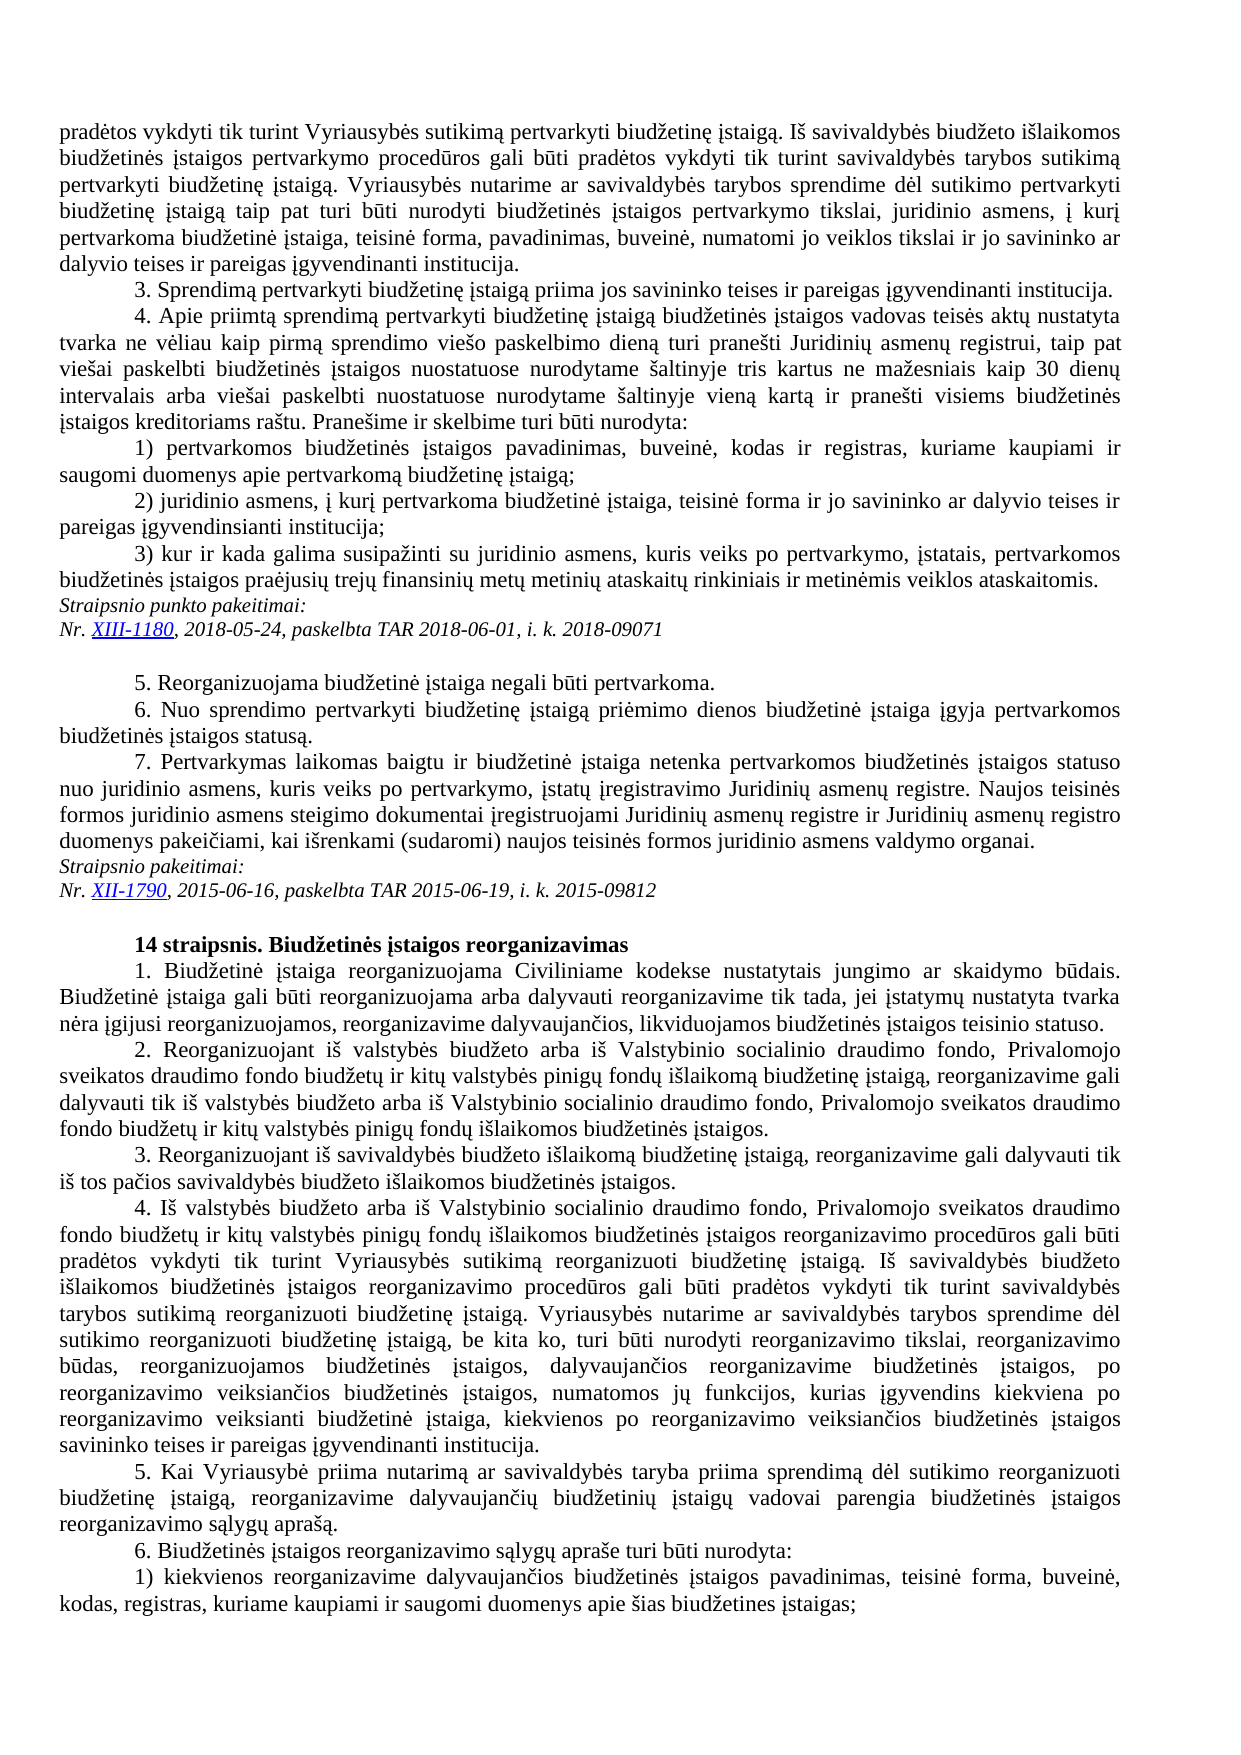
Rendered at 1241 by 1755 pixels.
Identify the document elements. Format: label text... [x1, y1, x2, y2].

text 1) kiekvienos reorganizavime dalyvaujančios biudžetinės įstaigos pavadinimas, teisinė forma, buveinė, kodas, registras, kuriame kaupiami ir saugomi duomenys apie šias biudžetines įstaigas; [59, 1563, 1122, 1616]
text 14 straipsnis. Biudžetinės įstaigos reorganizavimas [59, 931, 1122, 957]
text Nr. XIII-1180, 2018-05-24, paskelbta TAR 2018-06-01, i. k. 2018-09071 [59, 617, 1122, 641]
text 5. Kai Vyriausybė priima nutarimą ar savivaldybės taryba priima sprendimą dėl sutikimo reorganizuoti biudžetinę įstaigą, reorganizavime dalyvaujančių biudžetinių įstaigų vadovai parengia biudžetinės įstaigos reorganizavimo sąlygų aprašą. [59, 1458, 1122, 1537]
text 3. Sprendimą pertvarkyti biudžetinę įstaigą priima jos savininko teises ir pareigas įgyvendinanti institucija. [59, 276, 1122, 303]
text 4. Apie priimtą sprendimą pertvarkyti biudžetinę įstaigą biudžetinės įstaigos vadovas teisės aktų nustatyta tvarka ne vėliau kaip pirmą sprendimo viešo paskelbimo dieną turi pranešti Juridinių asmenų registrui, taip pat viešai paskelbti biudžetinės įstaigos nuostatuose nurodytame šaltinyje tris kartus ne mažesniais kaip 30 dienų intervalais arba viešai paskelbti nuostatuose nurodytame šaltinyje vieną kartą ir pranešti visiems biudžetinės įstaigos kreditoriams raštu. Pranešime ir skelbime turi būti nurodyta: [59, 303, 1122, 434]
text 6. Biudžetinės įstaigos reorganizavimo sąlygų apraše turi būti nurodyta: [59, 1537, 1122, 1563]
text 2. Reorganizuojant iš valstybės biudžeto arba iš Valstybinio socialinio draudimo fondo, Privalomojo sveikatos draudimo fondo biudžetų ir kitų valstybės pinigų fondų išlaikomą biudžetinę įstaigą, reorganizavime gali dalyvauti tik iš valstybės biudžeto arba iš Valstybinio socialinio draudimo fondo, Privalomojo sveikatos draudimo fondo biudžetų ir kitų valstybės pinigų fondų išlaikomos biudžetinės įstaigos. [59, 1036, 1122, 1142]
text 2) juridinio asmens, į kurį pertvarkoma biudžetinė įstaiga, teisinė forma ir jo savininko ar dalyvio teises ir pareigas įgyvendinsianti institucija; [59, 487, 1122, 540]
text 1. Biudžetinė įstaiga reorganizuojama Civiliniame kodekse nustatytais jungimo ar skaidymo būdais. Biudžetinė įstaiga gali būti reorganizuojama arba dalyvauti reorganizavime tik tada, jei įstatymų nustatyta tvarka nėra įgijusi reorganizuojamos, reorganizavime dalyvaujančios, likviduojamos biudžetinės įstaigos teisinio statuso. [59, 957, 1122, 1036]
text pradėtos vykdyti tik turint Vyriausybės sutikimą pertvarkyti biudžetinę įstaigą. Iš savivaldybės biudžeto išlaikomos biudžetinės įstaigos pertvarkymo procedūros gali būti pradėtos vykdyti tik turint savivaldybės tarybos sutikimą pertvarkyti biudžetinę įstaigą. Vyriausybės nutarime ar savivaldybės tarybos sprendime dėl sutikimo pertvarkyti biudžetinę įstaigą taip pat turi būti nurodyti biudžetinės įstaigos pertvarkymo tikslai, juridinio asmens, į kurį pertvarkoma biudžetinė įstaiga, teisinė forma, pavadinimas, buveinė, numatomi jo veiklos tikslai ir jo savininko ar dalyvio teises ir pareigas įgyvendinanti institucija. [59, 118, 1122, 276]
text 1) pertvarkomos biudžetinės įstaigos pavadinimas, buveinė, kodas ir registras, kuriame kaupiami ir saugomi duomenys apie pertvarkomą biudžetinę įstaigą; [59, 434, 1122, 487]
text 3. Reorganizuojant iš savivaldybės biudžeto išlaikomą biudžetinę įstaigą, reorganizavime gali dalyvauti tik iš tos pačios savivaldybės biudžeto išlaikomos biudžetinės įstaigos. [59, 1142, 1122, 1194]
text 4. Iš valstybės biudžeto arba iš Valstybinio socialinio draudimo fondo, Privalomojo sveikatos draudimo fondo biudžetų ir kitų valstybės pinigų fondų išlaikomos biudžetinės įstaigos reorganizavimo procedūros gali būti pradėtos vykdyti tik turint Vyriausybės sutikimą reorganizuoti biudžetinę įstaigą. Iš savivaldybės biudžeto išlaikomos biudžetinės įstaigos reorganizavimo procedūros gali būti pradėtos vykdyti tik turint savivaldybės tarybos sutikimą reorganizuoti biudžetinę įstaigą. Vyriausybės nutarime ar savivaldybės tarybos sprendime dėl sutikimo reorganizuoti biudžetinę įstaigą, be kita ko, turi būti nurodyti reorganizavimo tikslai, reorganizavimo būdas, reorganizuojamos biudžetinės įstaigos, dalyvaujančios reorganizavime biudžetinės įstaigos, po reorganizavimo veiksiančios biudžetinės įstaigos, numatomos jų funkcijos, kurias įgyvendins kiekviena po reorganizavimo veiksianti biudžetinė įstaiga, kiekvienos po reorganizavimo veiksiančios biudžetinės įstaigos savininko teises ir pareigas įgyvendinanti institucija. [59, 1194, 1122, 1458]
text Nr. XII-1790, 2015-06-16, paskelbta TAR 2015-06-19, i. k. 2015-09812 [59, 878, 1122, 902]
text 6. Nuo sprendimo pertvarkyti biudžetinę įstaigą priėmimo dienos biudžetinė įstaiga įgyja pertvarkomos biudžetinės įstaigos statusą. [59, 696, 1122, 748]
text 7. Pertvarkymas laikomas baigtu ir biudžetinė įstaiga netenka pertvarkomos biudžetinės įstaigos statuso nuo juridinio asmens, kuris veiks po pertvarkymo, įstatų įregistravimo Juridinių asmenų registre. Naujos teisinės formos juridinio asmens steigimo dokumentai įregistruojami Juridinių asmenų registre ir Juridinių asmenų registro duomenys pakeičiami, kai išrenkami (sudaromi) naujos teisinės formos juridinio asmens valdymo organai. [59, 748, 1122, 854]
text Straipsnio pakeitimai: [59, 854, 1122, 878]
text Straipsnio punkto pakeitimai: [59, 592, 1122, 617]
text 3) kur ir kada galima susipažinti su juridinio asmens, kuris veiks po pertvarkymo, įstatais, pertvarkomos biudžetinės įstaigos praėjusių trejų finansinių metų metinių ataskaitų rinkiniais ir metinėmis veiklos ataskaitomis. [59, 540, 1122, 592]
text 5. Reorganizuojama biudžetinė įstaiga negali būti pertvarkoma. [59, 669, 1122, 696]
